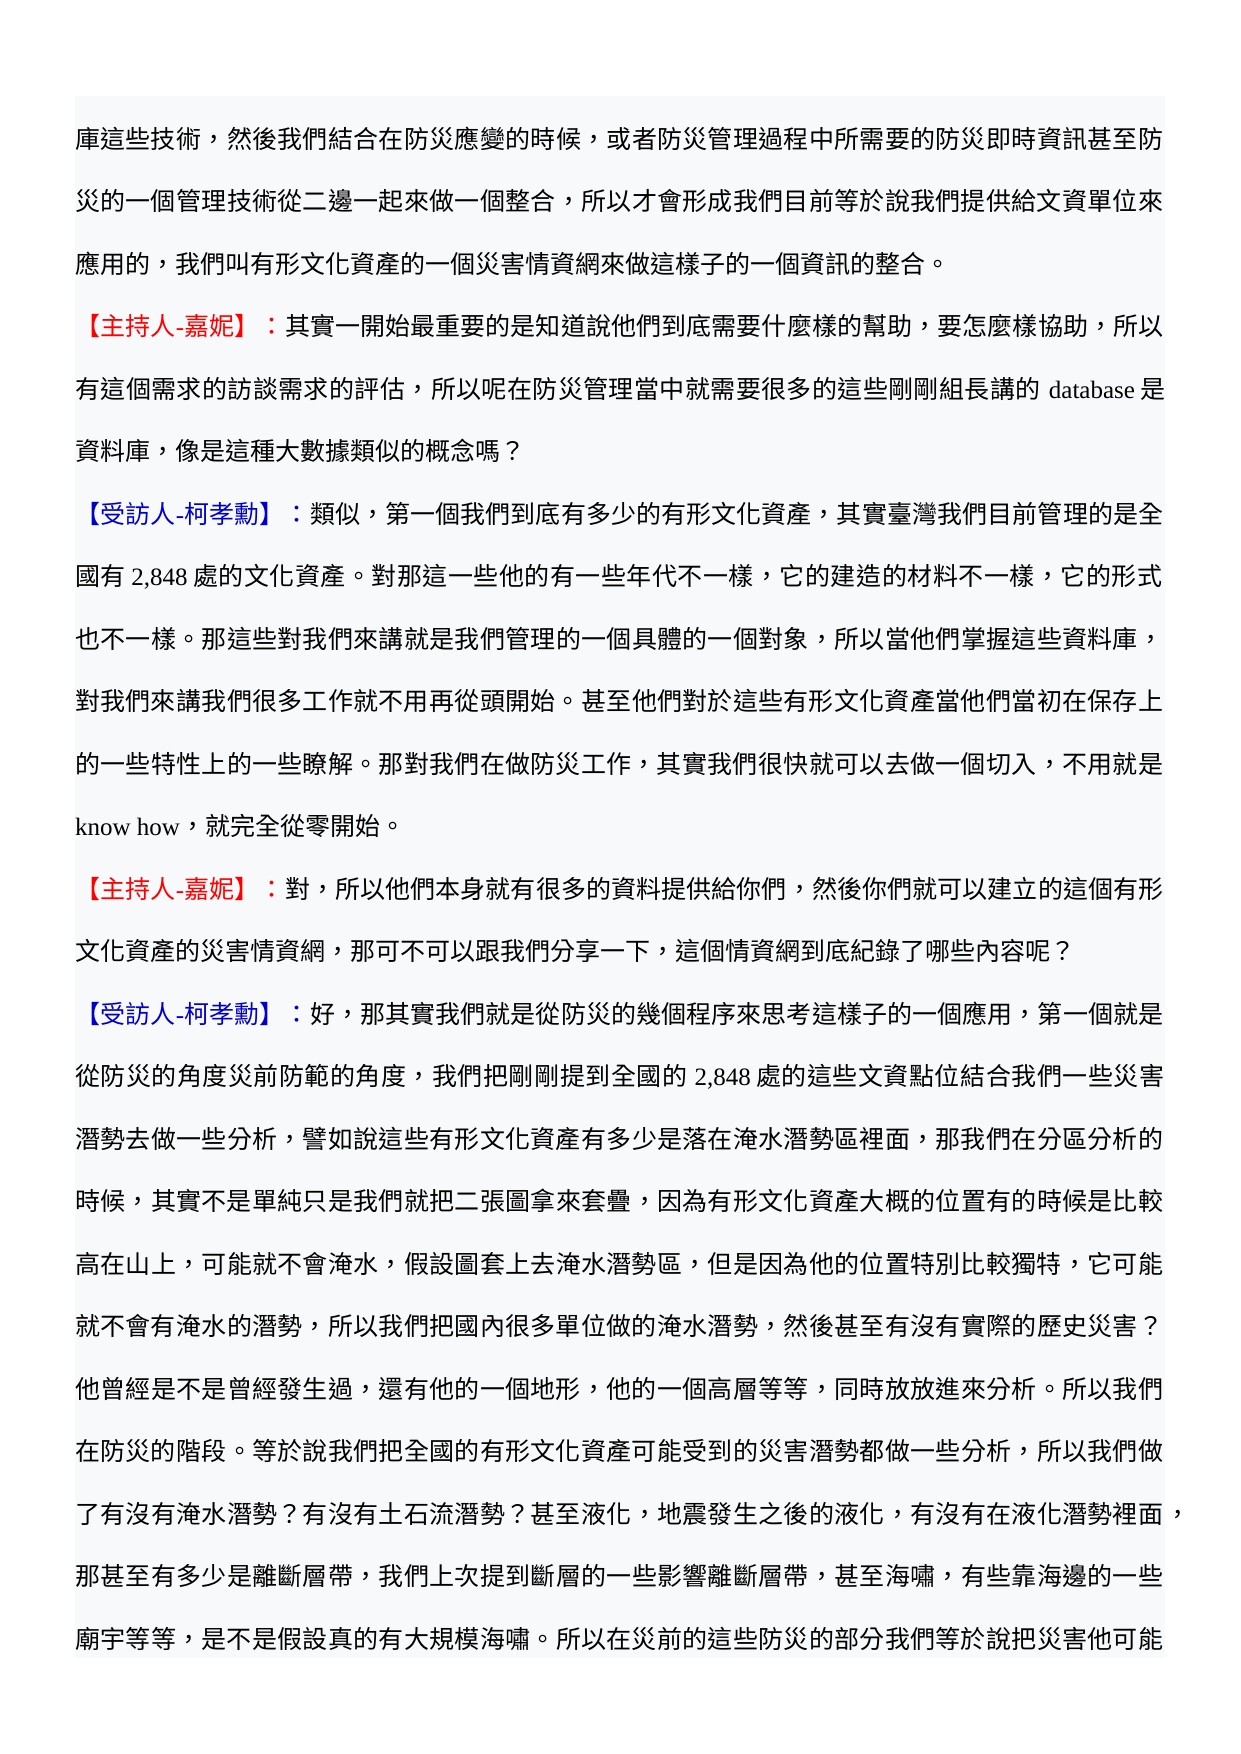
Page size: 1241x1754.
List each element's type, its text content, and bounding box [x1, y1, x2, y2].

text 【主持人-嘉妮】：對，所以他們本身就有很多的資料提供給你們，然後你們就可以建立的這個有形文化資產的災害情資網，那可不可以跟我們分享一下，這個情資網到底紀錄了哪些內容呢？ [75, 846, 1165, 971]
text 【主持人-嘉妮】：其實一開始最重要的是知道說他們到底需要什麼樣的幫助，要怎麼樣協助，所以有這個需求的訪談需求的評估，所以呢在防災管理當中就需要很多的這些剛剛組長講的database是資料庫，像是這種大數據類似的概念嗎？ [75, 283, 1165, 471]
text 【受訪人-柯孝勳】：好，那其實我們就是從防災的幾個程序來思考這樣子的一個應用，第一個就是從防災的角度災前防範的角度，我們把剛剛提到全國的2,848處的這些文資點位結合我們一些災害潛勢去做一些分析，譬如說這些有形文化資產有多少是落在淹水潛勢區裡面，那我們在分區分析的時候，其實不是單純只是我們就把二張圖拿來套疊，因為有形文化資產大概的位置有的時候是比較高在山上，可能就不會淹水，假設圖套上去淹水潛勢區，但是因為他的位置特別比較獨特，它可能就不會有淹水的潛勢，所以我們把國內很多單位做的淹水潛勢，然後甚至有沒有實際的歷史災害？他曾經是不是曾經發生過，還有他的一個地形，他的一個高層等等，同時放放進來分析。所以我們在防災的階段。等於說我們把全國的有形文化資產可能受到的災害潛勢都做一些分析，所以我們做了有沒有淹水潛勢？有沒有土石流潛勢？甚至液化，地震發生之後的液化，有沒有在液化潛勢裡面，那甚至有多少是離斷層帶，我們上次提到斷層的一些影響離斷層帶，甚至海嘯，有些靠海邊的一些廟宇等等，是不是假設真的有大規模海嘯。所以在災前的這些防災的部分我們等於說把災害他可能面臨的災害潛勢等於說以全國的這樣的角度做了一些分析盤點，最少假設他們要訂一個防範計畫比較有具體的一些防範的一些項目的內容，好那到了假設一旦真的災害發生之後，那最主要的就是我們有沒有一些即時示警的一些機制，所以在這我們這個情資網裡面，我們第二個部分就是說，在災中應變的時候，我們結合了一些即時發佈的這些訊息，譬如說雨量，當雨量達到了某一個警戒值，那研判有可能會有淹水，那剛好這個淹水的位置裡面，有我們的文化資產，那我們就會針對這個文化資產去做一個示警的這樣子的一個功能，所以就是說在災害發生之後，我們會有一些主動的一些示警，那甚至像颱風我們會針對預判的這些颱風路徑，有他的一些風力的影響範圍，譬如說，十級風、我們有一些比較木造的一些文化資產，對風力就可能比較擔心受到影響，甚至地震發生之後，我們會針對四級震度以上的這些區域，我們會先去把所有的文化資產先快篩過一遍，那我們就會說列表馬上提醒他的管理者，我們會給他一個訊息說，這次地震這個文化資產其實是受到是四級的一個震度的影響，那可能要先去做一些關注。對在災中應變的部分，我們最主要就是整合這些即時的災害的這些監測也好，或者是一些我們量測到的這些數據變成是對有形文化資產可以去做示警的這樣子的一個訊息，我想這個就是最主要我們在這整個工作裡面，我們來協助文化資產管理部門操作的一個部分。 [75, 971, 1165, 1658]
text 【受訪人-柯孝勳】：類似，第一個我們到底有多少的有形文化資產，其實臺灣我們目前管理的是全國有2,848處的文化資產。對那這一些他的有一些年代不一樣，它的建造的材料不一樣，它的形式也不一樣。那這些對我們來講就是我們管理的一個具體的一個對象，所以當他們掌握這些資料庫，對我們來講我們很多工作就不用再從頭開始。甚至他們對於這些有形文化資產當他們當初在保存上的一些特性上的一些瞭解。那對我們在做防災工作，其實我們很快就可以去做一個切入，不用就是know how，就完全從零開始。 [75, 471, 1165, 846]
text 庫這些技術，然後我們結合在防災應變的時候，或者防災管理過程中所需要的防災即時資訊甚至防災的一個管理技術從二邊一起來做一個整合，所以才會形成我們目前等於說我們提供給文資單位來應用的，我們叫有形文化資產的一個災害情資網來做這樣子的一個資訊的整合。 [75, 96, 1165, 283]
